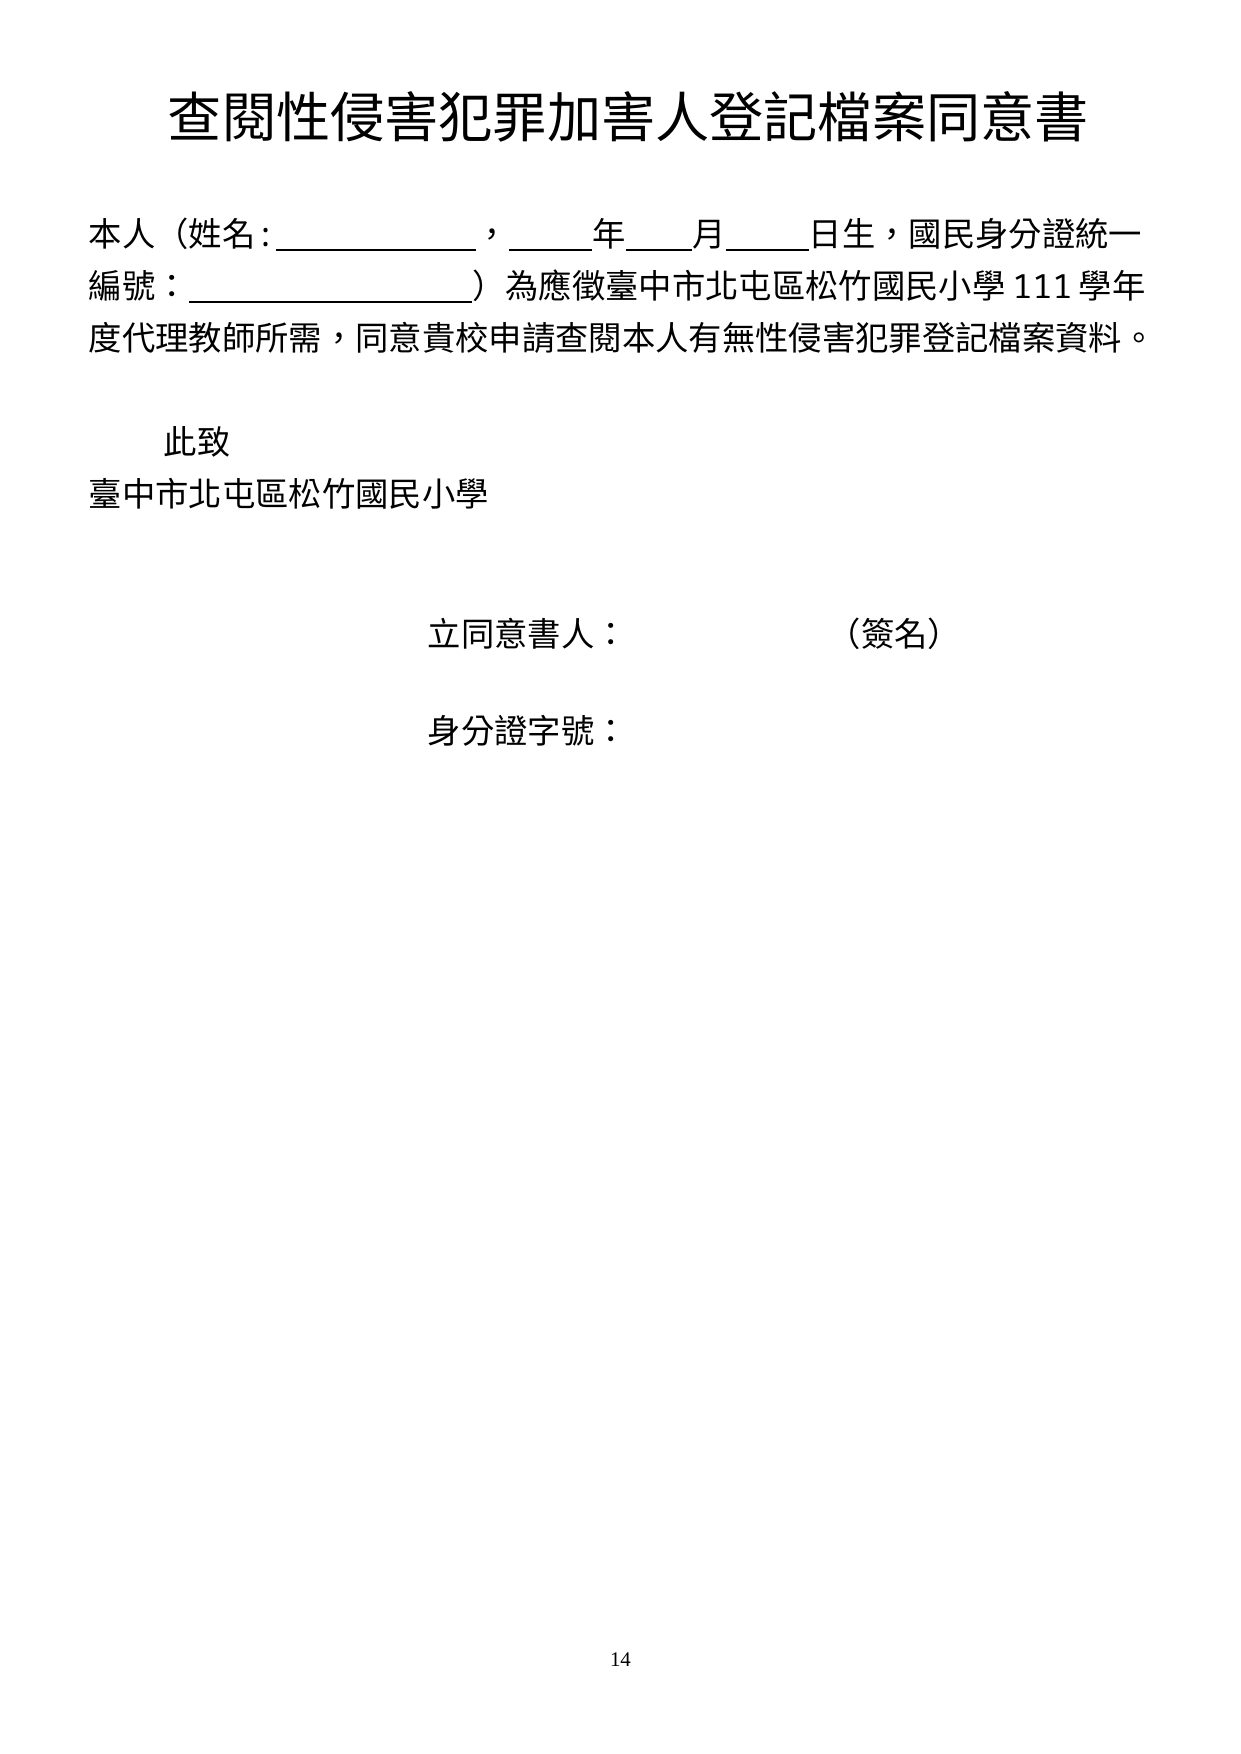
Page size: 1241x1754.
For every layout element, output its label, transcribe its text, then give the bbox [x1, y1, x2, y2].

text 臺中市北屯區松竹國民小學 [89, 465, 1152, 517]
text 此致 [89, 413, 1152, 465]
text 立同意書人： （簽名） [89, 608, 1152, 656]
text 本人（姓名: ， 年 月 日生，國民身分證統一編號： ）為應徵臺中市北屯區松竹國民小學111學年度代理教師所需，同意貴校申請查閱本人有無性侵害犯罪登記檔案資料。 [89, 204, 1152, 361]
text 查閱性侵害犯罪加害人登記檔案同意書 [89, 75, 1168, 153]
text 身分證字號： [89, 705, 1152, 753]
